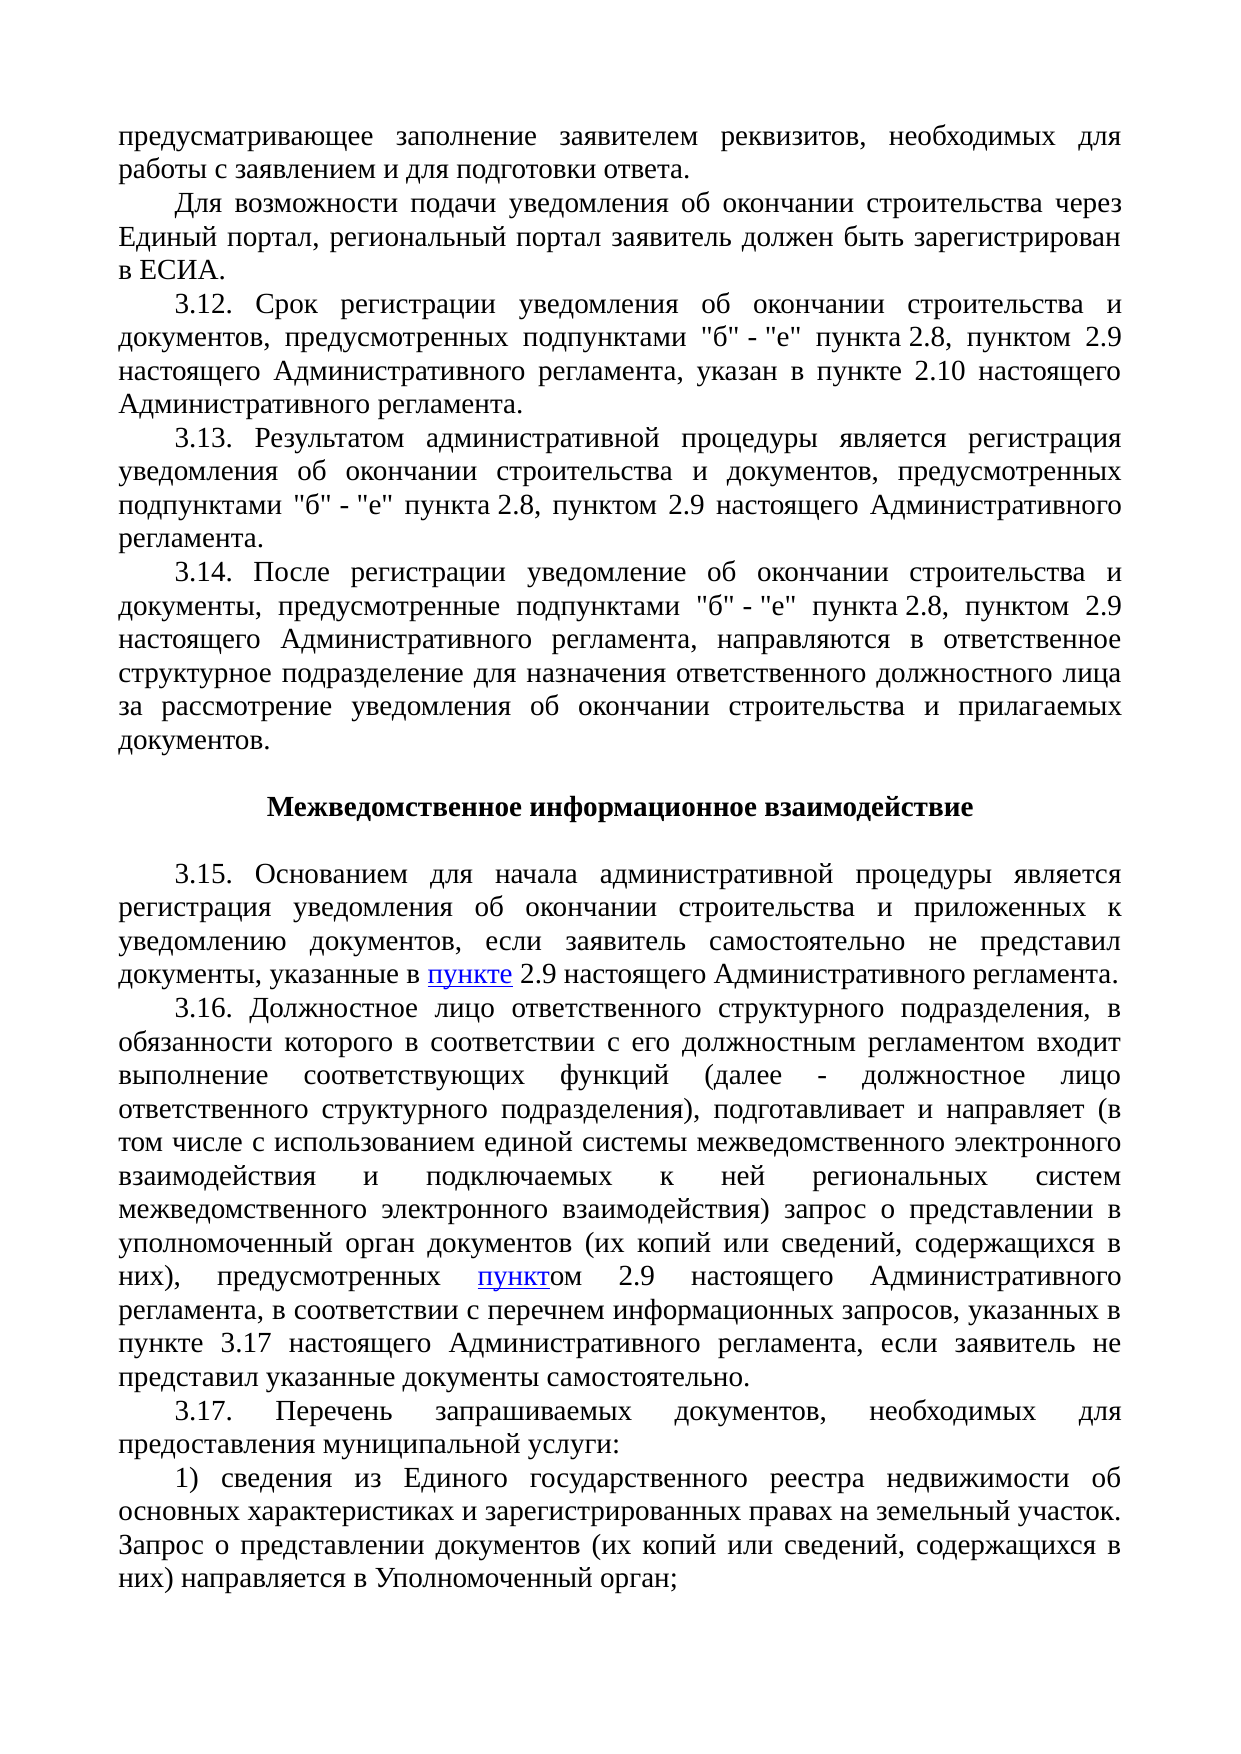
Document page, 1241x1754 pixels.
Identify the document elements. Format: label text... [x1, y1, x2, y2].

text 3.14. После регистрации уведомление об окончании строительства и документы, предусмотренные подпунктами "б" - "е" пункта 2.8, пунктом 2.9 настоящего Административного регламента, направляются в ответственное структурное подразделение для назначения ответственного должностного лица за рассмотрение уведомления об окончании строительства и прилагаемых документов. [118, 554, 1122, 755]
title Межведомственное информационное взаимодействие [118, 789, 1122, 822]
text 3.16. Должностное лицо ответственного структурного подразделения, в обязанности которого в соответствии с его должностным регламентом входит выполнение соответствующих функций (далее - должностное лицо ответственного структурного подразделения), подготавливает и направляет (в том числе с использованием единой системы межведомственного электронного взаимодействия и подключаемых к ней региональных систем межведомственного электронного взаимодействия) запрос о представлении в уполномоченный орган документов (их копий или сведений, содержащихся в них), предусмотренных пунктом 2.9 настоящего Административного регламента, в соответствии с перечнем информационных запросов, указанных в пункте 3.17 настоящего Административного регламента, если заявитель не представил указанные документы самостоятельно. [118, 990, 1122, 1393]
text Для возможности подачи уведомления об окончании строительства через Единый портал, региональный портал заявитель должен быть зарегистрирован в ЕСИА. [118, 185, 1122, 286]
text предусматривающее заполнение заявителем реквизитов, необходимых для работы с заявлением и для подготовки ответа. [118, 118, 1122, 185]
text 1) сведения из Единого государственного реестра недвижимости об основных характеристиках и зарегистрированных правах на земельный участок. Запрос о представлении документов (их копий или сведений, содержащихся в них) направляется в Уполномоченный орган; [118, 1460, 1122, 1594]
text 3.15. Основанием для начала административной процедуры является регистрация уведомления об окончании строительства и приложенных к уведомлению документов, если заявитель самостоятельно не представил документы, указанные в пункте 2.9 настоящего Административного регламента. [118, 856, 1122, 990]
text 3.13. Результатом административной процедуры является регистрация уведомления об окончании строительства и документов, предусмотренных подпунктами "б" - "е" пункта 2.8, пунктом 2.9 настоящего Административного регламента. [118, 420, 1122, 554]
text 3.17. Перечень запрашиваемых документов, необходимых для предоставления муниципальной услуги: [118, 1393, 1122, 1460]
text 3.12. Срок регистрации уведомления об окончании строительства и документов, предусмотренных подпунктами "б" - "е" пункта 2.8, пунктом 2.9 настоящего Административного регламента, указан в пункте 2.10 настоящего Административного регламента. [118, 286, 1122, 420]
